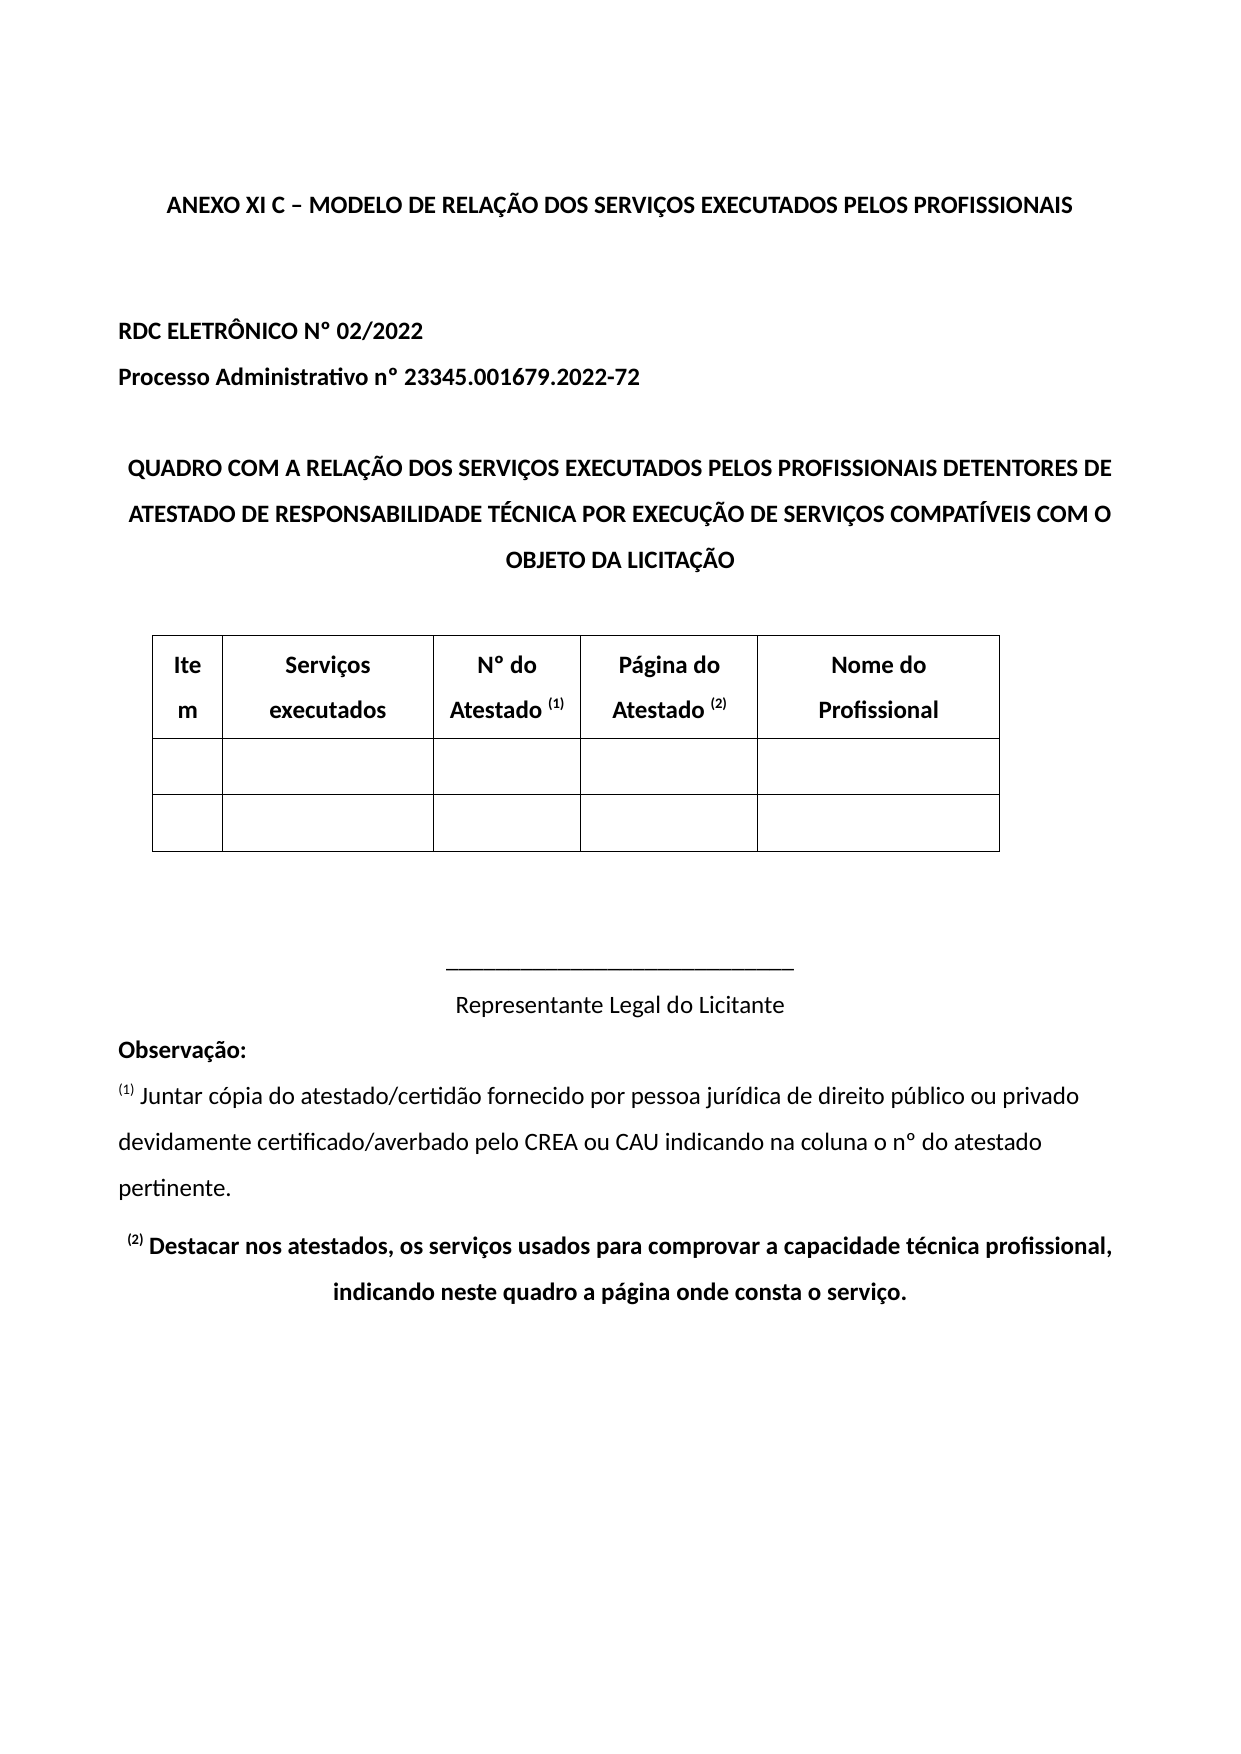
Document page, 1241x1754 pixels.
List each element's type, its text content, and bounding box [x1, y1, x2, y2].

table_header Item [153, 636, 222, 738]
table_cell [581, 795, 757, 851]
table_cell [153, 739, 222, 794]
text ANEXO XI C – MODELO DE RELAÇÃO DOS SERVIÇOS EXECUTADOS PELOS PROFISSIONAIS [118, 189, 1122, 219]
text RDC ELETRÔNICO Nº 02/2022 [118, 315, 1122, 346]
table_header Nome do Profissional [758, 636, 999, 738]
text Observação: [118, 1035, 1122, 1065]
table_cell [758, 739, 999, 794]
table_cell [223, 739, 433, 794]
text Processo Administrativo nº 23345.001679.2022-72 [118, 361, 1122, 391]
table_cell [223, 795, 433, 851]
table_header Serviços executados [223, 636, 433, 738]
text (1) Juntar cópia do atestado/certidão fornecido por pessoa jurídica de direito público ou privado devidamente certificado/averbado pelo CREA ou CAU indicando na coluna o nº do atestado pertinente. [118, 1080, 1122, 1202]
text (2) Destacar nos atestados, os serviços usados para comprovar a capacidade técnica profissional, indicando neste quadro a página onde consta o serviço. [118, 1230, 1122, 1306]
table_cell [153, 795, 222, 851]
text ____________________________ [118, 943, 1122, 974]
text Representante Legal do Licitante [118, 989, 1122, 1019]
table_cell [758, 795, 999, 851]
table_header Página do Atestado (2) [581, 636, 757, 738]
text QUADRO COM A RELAÇÃO DOS SERVIÇOS EXECUTADOS PELOS PROFISSIONAIS DETENTORES DE ATESTADO DE RESPONSABILIDADE TÉCNICA POR EXECUÇÃO DE SERVIÇOS COMPATÍVEIS COM O OBJETO DA LICITAÇÃO [118, 452, 1122, 574]
table_cell [434, 739, 580, 794]
table_cell [581, 739, 757, 794]
table_cell [434, 795, 580, 851]
table_header Nº do Atestado (1) [434, 636, 580, 738]
